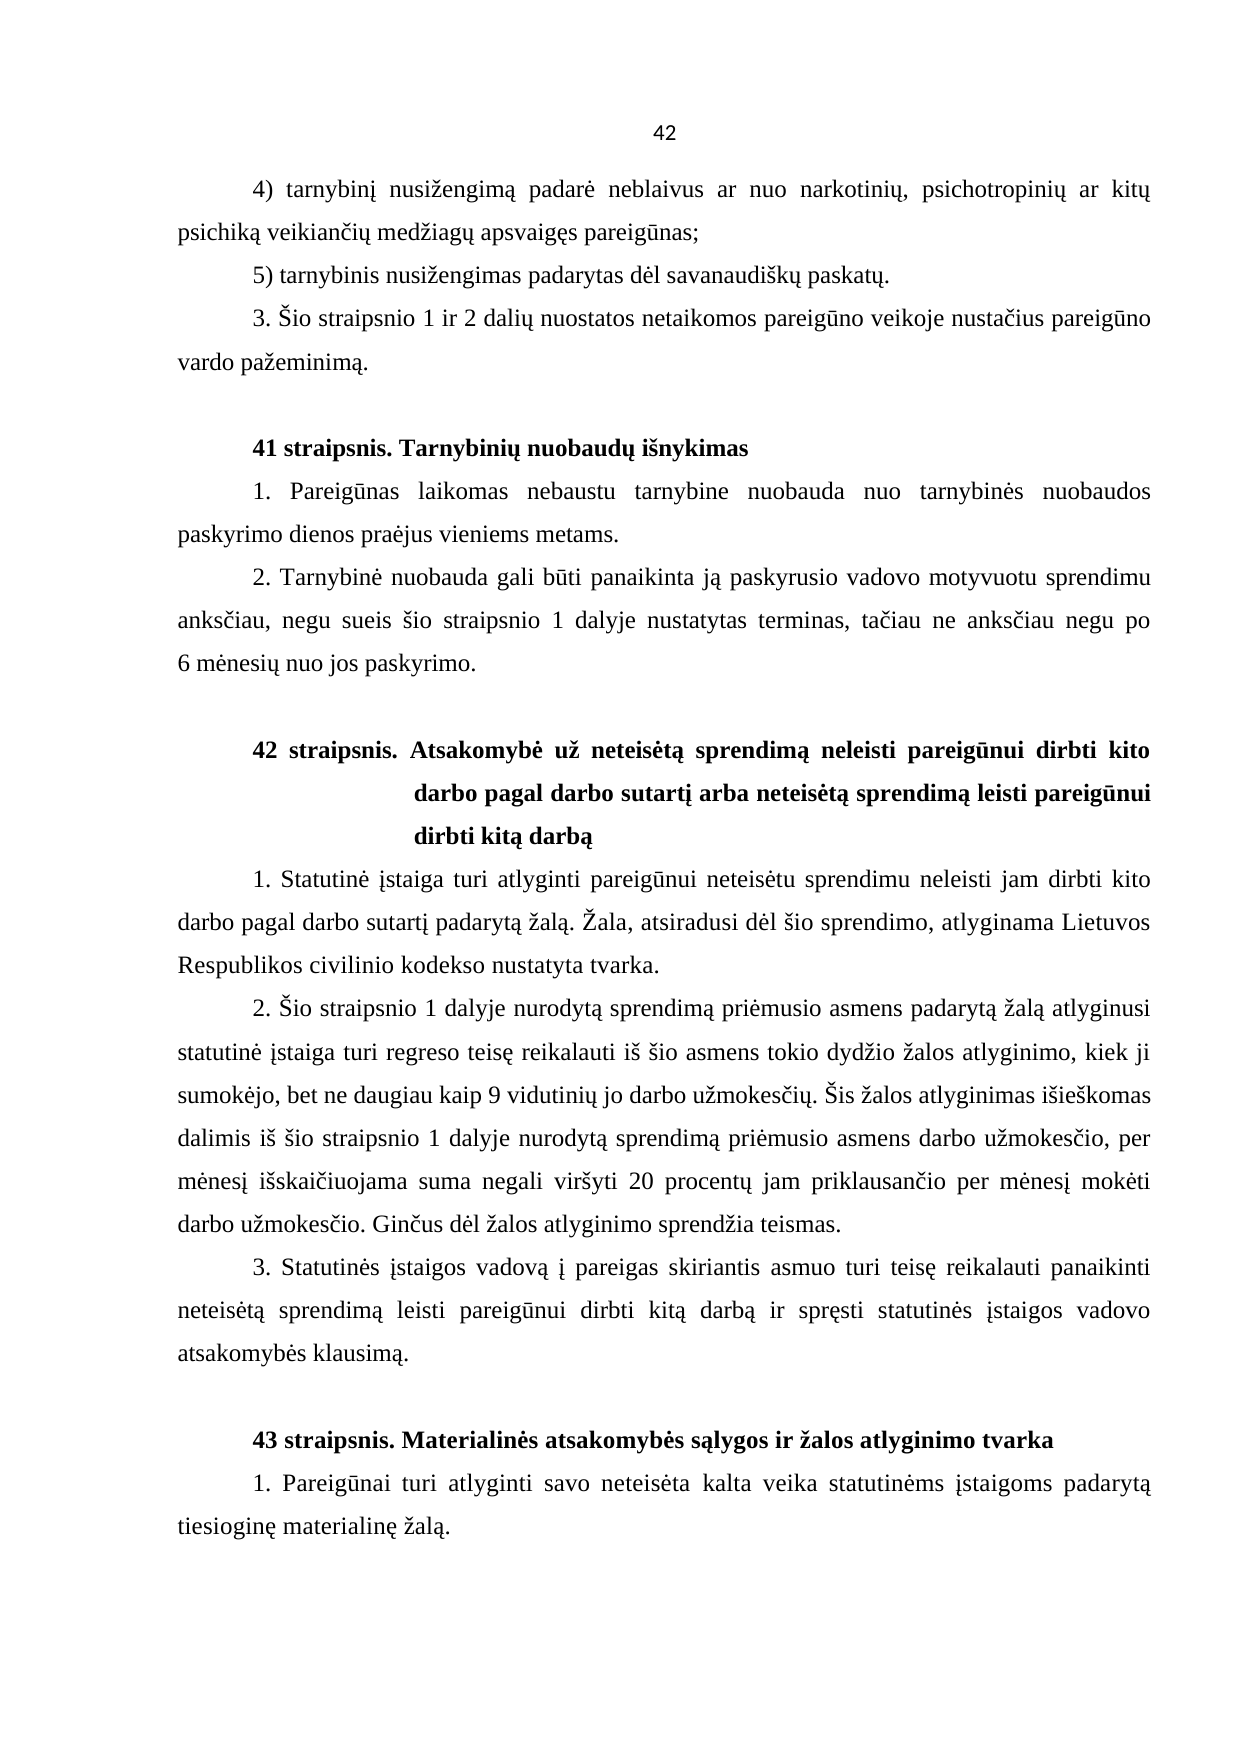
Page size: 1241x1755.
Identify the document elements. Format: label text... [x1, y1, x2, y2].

text 3. Šio straipsnio 1 ir 2 dalių nuostatos netaikomos pareigūno veikoje nustačius pareigūno vardo pažeminimą. [177, 303, 1152, 375]
text 43 straipsnis. Materialinės atsakomybės sąlygos ir žalos atlyginimo tvarka [177, 1425, 1152, 1453]
text 5) tarnybinis nusižengimas padarytas dėl savanaudiškų paskatų. [177, 260, 1152, 289]
text 1. Statutinė įstaiga turi atlyginti pareigūnui neteisėtu sprendimu neleisti jam dirbti kito darbo pagal darbo sutartį padarytą žalą. Žala, atsiradusi dėl šio sprendimo, atlyginama Lietuvos Respublikos civilinio kodekso nustatyta tvarka. [177, 864, 1152, 979]
text 41 straipsnis. Tarnybinių nuobaudų išnykimas [177, 433, 1152, 462]
text 4) tarnybinį nusižengimą padarė neblaivus ar nuo narkotinių, psichotropinių ar kitų psichiką veikiančių medžiagų apsvaigęs pareigūnas; [177, 174, 1152, 246]
text 2. Šio straipsnio 1 dalyje nurodytą sprendimą priėmusio asmens padarytą žalą atlyginusi statutinė įstaiga turi regreso teisę reikalauti iš šio asmens tokio dydžio žalos atlyginimo, kiek ji sumokėjo, bet ne daugiau kaip 9 vidutinių jo darbo užmokesčių. Šis žalos atlyginimas išieškomas dalimis iš šio straipsnio 1 dalyje nurodytą sprendimą priėmusio asmens darbo užmokesčio, per mėnesį išskaičiuojama suma negali viršyti 20 procentų jam priklausančio per mėnesį mokėti darbo užmokesčio. Ginčus dėl žalos atlyginimo sprendžia teismas. [177, 993, 1152, 1238]
text 1. Pareigūnas laikomas nebaustu tarnybine nuobauda nuo tarnybinės nuobaudos paskyrimo dienos praėjus vieniems metams. [177, 476, 1152, 548]
text 3. Statutinės įstaigos vadovą į pareigas skiriantis asmuo turi teisę reikalauti panaikinti neteisėtą sprendimą leisti pareigūnui dirbti kitą darbą ir spręsti statutinės įstaigos vadovo atsakomybės klausimą. [177, 1252, 1152, 1367]
text 42 straipsnis. Atsakomybė už neteisėtą sprendimą neleisti pareigūnui dirbti kito darbo pagal darbo sutartį arba neteisėtą sprendimą leisti pareigūnui dirbti kitą darbą [252, 735, 1152, 850]
text 2. Tarnybinė nuobauda gali būti panaikinta ją paskyrusio vadovo motyvuotu sprendimu anksčiau, negu sueis šio straipsnio 1 dalyje nustatytas terminas, tačiau ne anksčiau negu po 6 mėnesių nuo jos paskyrimo. [177, 562, 1152, 677]
text 1. Pareigūnai turi atlyginti savo neteisėta kalta veika statutinėms įstaigoms padarytą tiesioginę materialinę žalą. [177, 1468, 1152, 1540]
